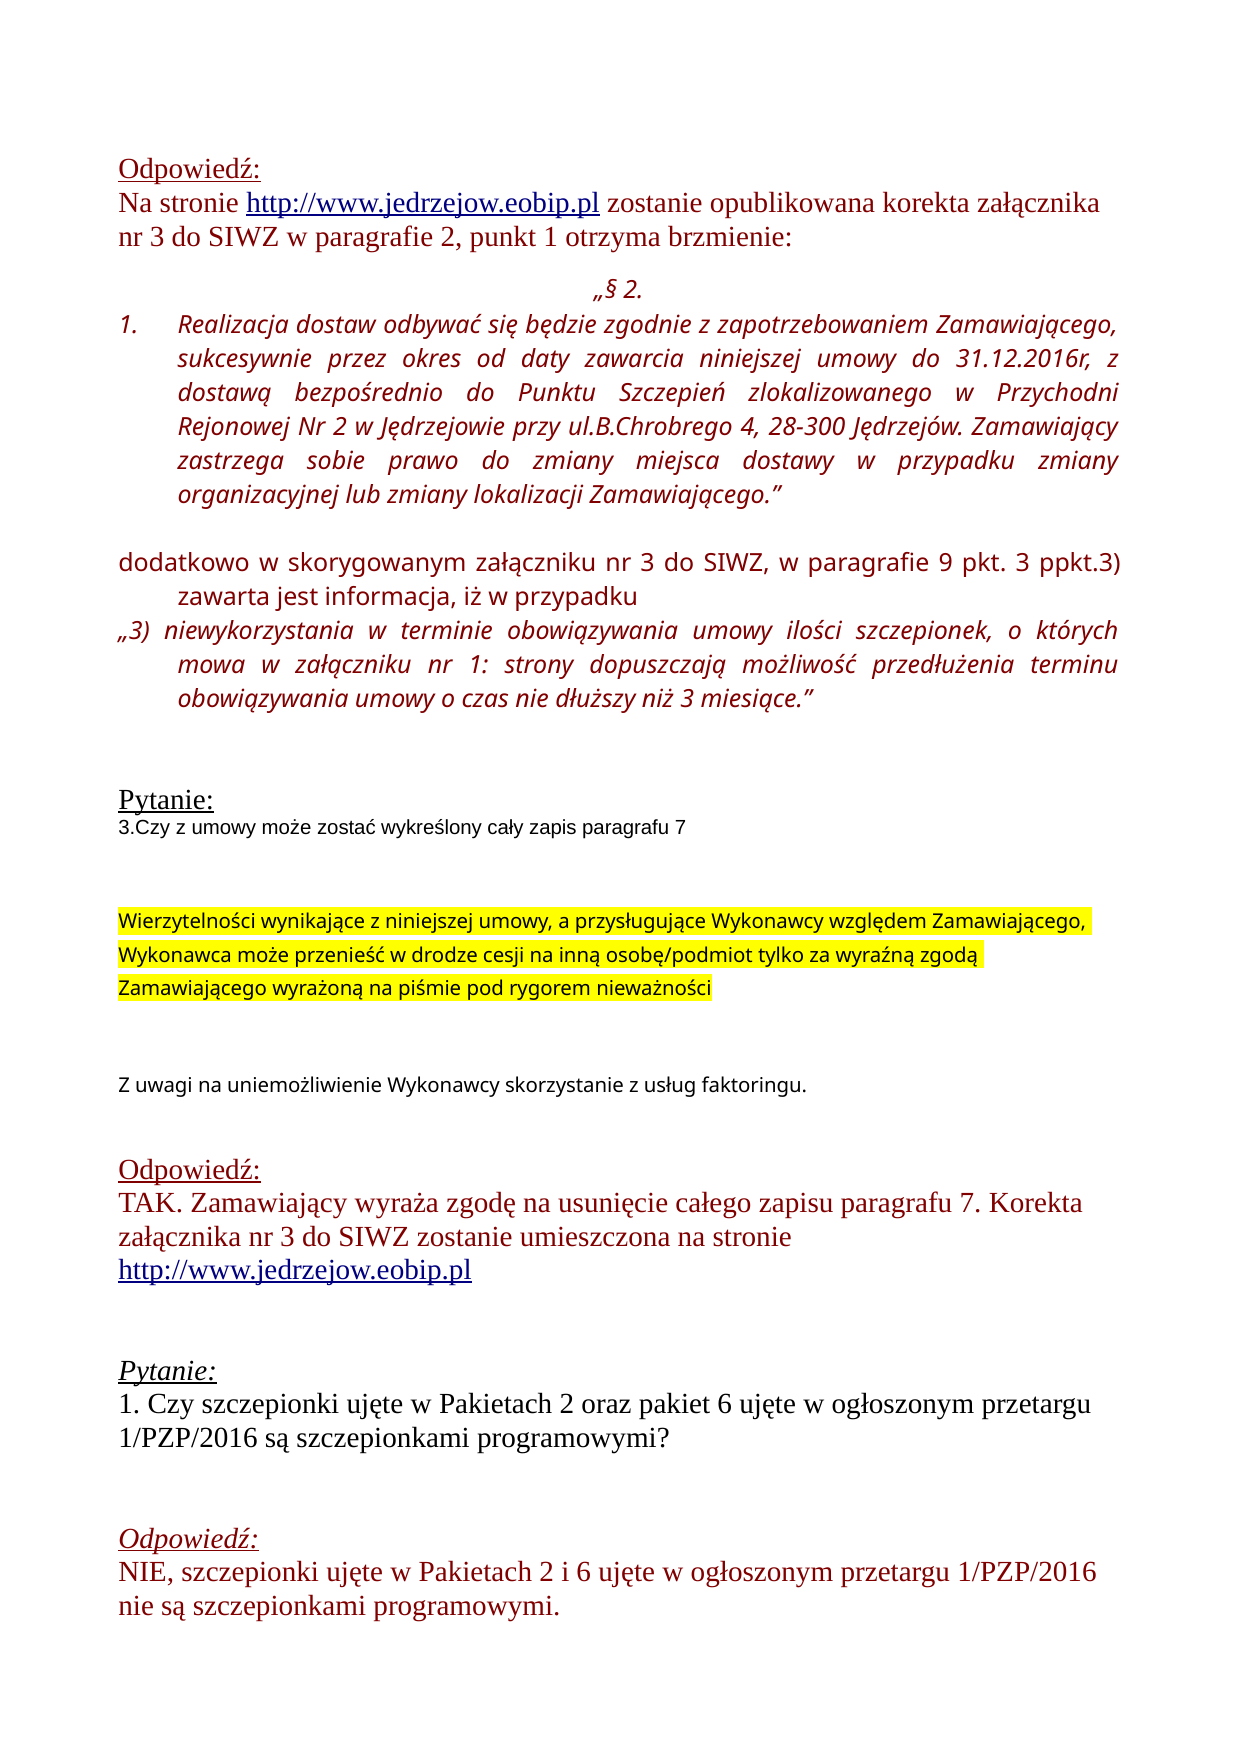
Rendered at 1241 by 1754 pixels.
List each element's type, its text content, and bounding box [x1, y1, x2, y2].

text Z uwagi na uniemożliwienie Wykonawcy skorzystanie z usług faktoringu. [118, 1071, 1122, 1098]
text Na stronie http://www.jedrzejow.eobip.pl zostanie opublikowana korekta załącznika nr 3 do SIWZ w paragrafie 2, punkt 1 otrzyma brzmienie: [118, 185, 1122, 252]
text „3) niewykorzystania w terminie obowiązywania umowy ilości szczepionek, o których mowa w załączniku nr 1: strony dopuszczają możliwość przedłużenia terminu obowiązywania umowy o czas nie dłuższy niż 3 miesiące.” [118, 613, 1122, 715]
list Realizacja dostaw odbywać się będzie zgodnie z zapotrzebowaniem Zamawiającego, sukcesywnie przez okres od daty zawarcia niniejszej umowy do 31.12.2016r, z dostawą bezpośrednio do Punktu Szczepień zlokalizowanego w Przychodni Rejonowej Nr 2 w Jędrzejowie przy ul.B.Chrobrego 4, 28-300 Jędrzejów. Zamawiający zastrzega sobie prawo do zmiany miejsca dostawy w przypadku zmiany organizacyjnej lub zmiany lokalizacji Zamawiającego.” [118, 306, 1122, 511]
text Odpowiedź: [118, 152, 1122, 185]
text dodatkowo w skorygowanym załączniku nr 3 do SIWZ, w paragrafie 9 pkt. 3 ppkt.3) zawarta jest informacja, iż w przypadku [118, 545, 1122, 613]
text 3.Czy z umowy może zostać wykreślony cały zapis paragrafu 7 [118, 816, 1122, 839]
text „§ 2. [118, 272, 1122, 306]
text Odpowiedź: [118, 1152, 1122, 1185]
text TAK. Zamawiający wyraża zgodę na usunięcie całego zapisu paragrafu 7. Korekta załącznika nr 3 do SIWZ zostanie umieszczona na stronie http://www.jedrzejow.eobip.pl [118, 1185, 1122, 1286]
text Pytanie: [118, 782, 1122, 816]
text Pytanie: [118, 1353, 1122, 1387]
text 1. Czy szczepionki ujęte w Pakietach 2 oraz pakiet 6 ujęte w ogłoszonym przetargu 1/PZP/2016 są szczepionkami programowymi? [118, 1387, 1122, 1454]
text NIE, szczepionki ujęte w Pakietach 2 i 6 ujęte w ogłoszonym przetargu 1/PZP/2016 nie są szczepionkami programowymi. [118, 1554, 1122, 1621]
text Odpowiedź: [118, 1521, 1122, 1554]
text Wierzytelności wynikające z niniejszej umowy, a przysługujące Wykonawcy względem Zamawiającego, Wykonawca może przenieść w drodze cesji na inną osobę/podmiot tylko za wyraźną zgodą Zamawiającego wyrażoną na piśmie pod rygorem nieważności [118, 907, 1122, 1001]
